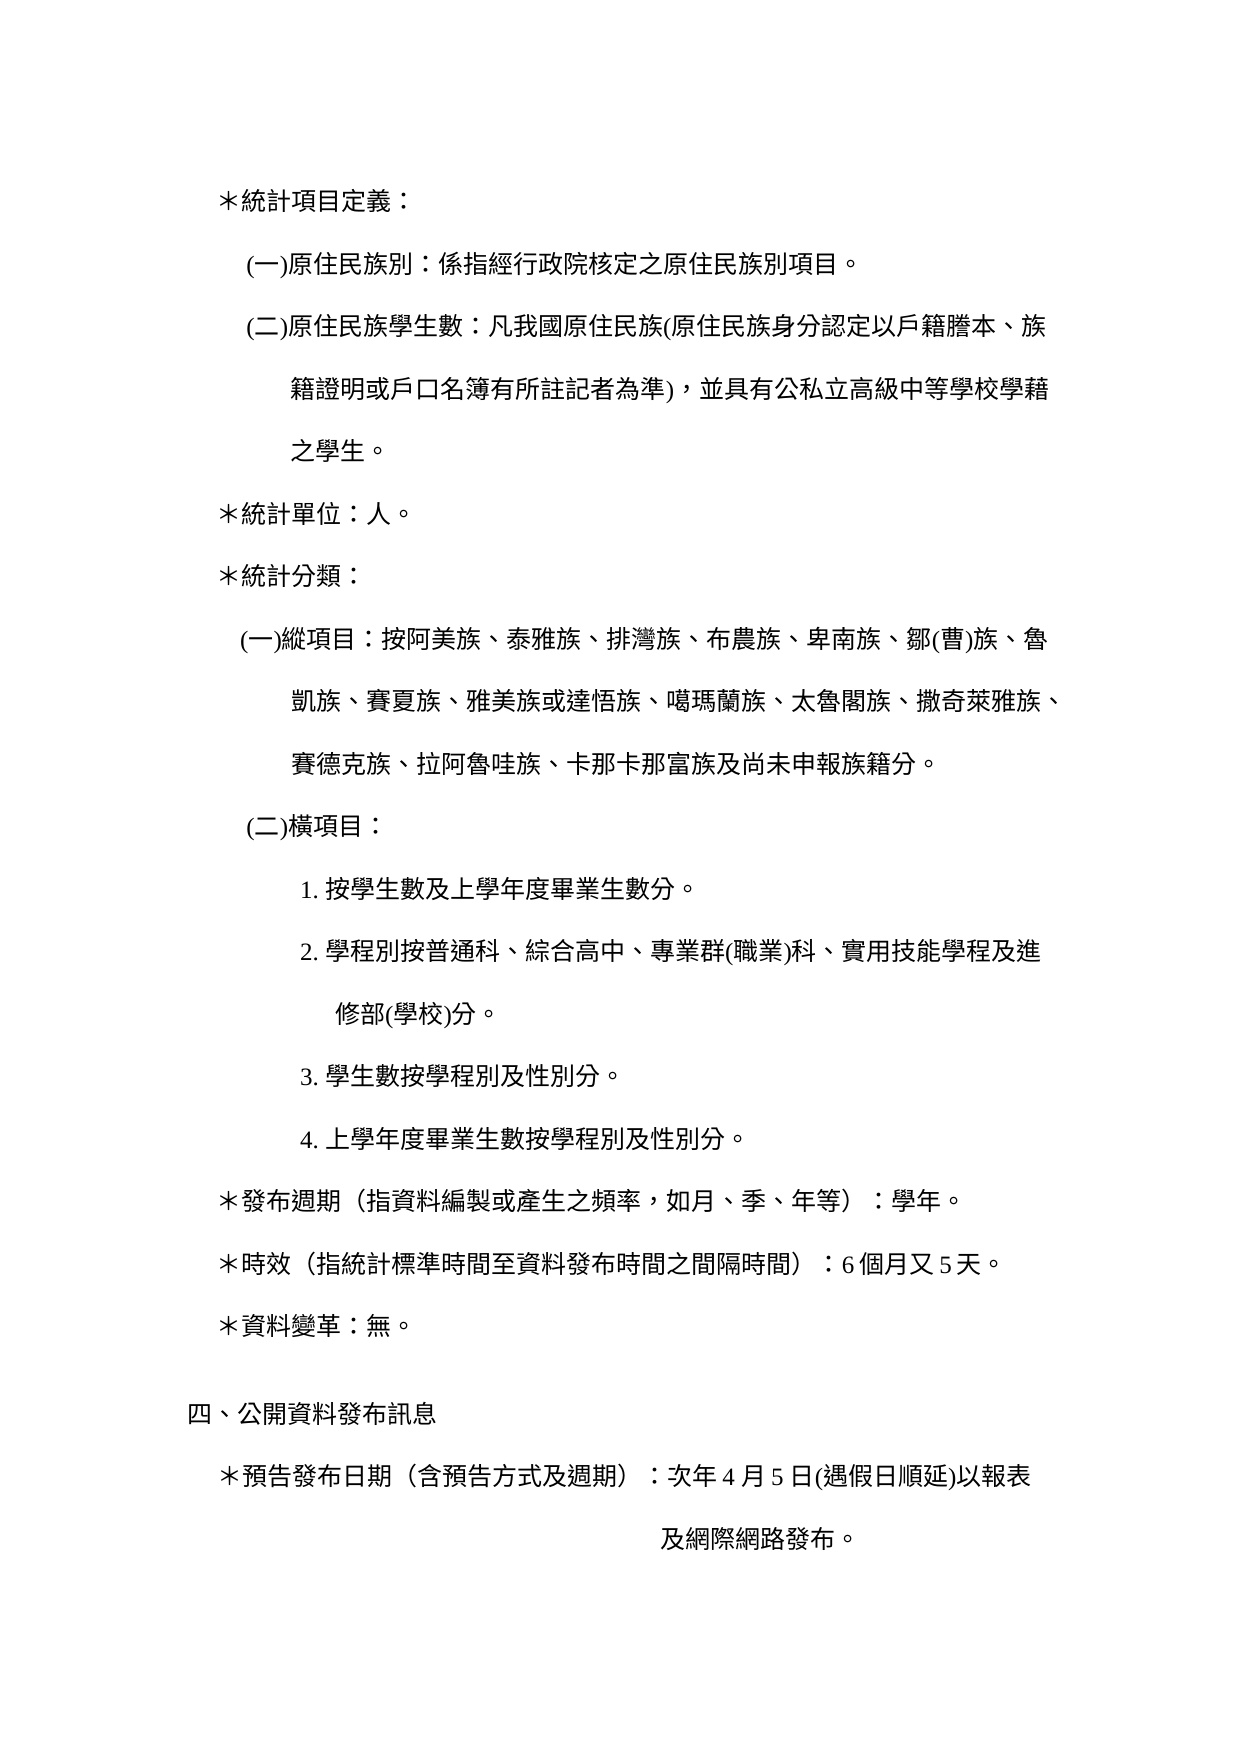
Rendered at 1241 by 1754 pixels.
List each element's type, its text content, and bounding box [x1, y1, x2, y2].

text ＊發布週期（指資料編製或產生之頻率，如月、季、年等）：學年。 [187, 1158, 1053, 1221]
text ＊統計分類： [187, 533, 1053, 596]
text ＊統計項目定義： [187, 158, 1053, 221]
text (一)原住民族別：係指經行政院核定之原住民族別項目。 [246, 221, 1053, 283]
text ＊統計單位：人。 [187, 471, 1053, 533]
text (二)橫項目： [246, 783, 1053, 846]
text (二)原住民族學生數：凡我國原住民族(原住民族身分認定以戶籍謄本、族籍證明或戶口名簿有所註記者為準)，並具有公私立高級中等學校學藉之學生。 [246, 283, 1053, 471]
text ＊預告發布日期（含預告方式及週期）：次年4 月5 日(遇假日順延)以報表 [187, 1433, 1053, 1496]
text 1. 按學生數及上學年度畢業生數分。 [187, 846, 1053, 908]
text 4. 上學年度畢業生數按學程別及性別分。 [187, 1096, 1053, 1158]
text 2. 學程別按普通科、綜合高中、專業群(職業)科、實用技能學程及進修部(學校)分。 [300, 908, 1053, 1033]
text 四、公開資料發布訊息 [187, 1371, 1053, 1433]
text 及網際網路發布。 [187, 1496, 1053, 1558]
text ＊資料變革：無。 [187, 1283, 1053, 1346]
text (一)縱項目：按阿美族、泰雅族、排灣族、布農族、卑南族、鄒(曹)族、魯凱族、賽夏族、雅美族或達悟族、噶瑪蘭族、太魯閣族、撒奇萊雅族、賽德克族、拉阿魯哇族、卡那卡那富族及尚未申報族籍分。 [240, 596, 1053, 783]
text 3. 學生數按學程別及性別分。 [187, 1033, 1053, 1096]
text ＊時效（指統計標準時間至資料發布時間之間隔時間）：6個月又5天。 [187, 1221, 1088, 1283]
